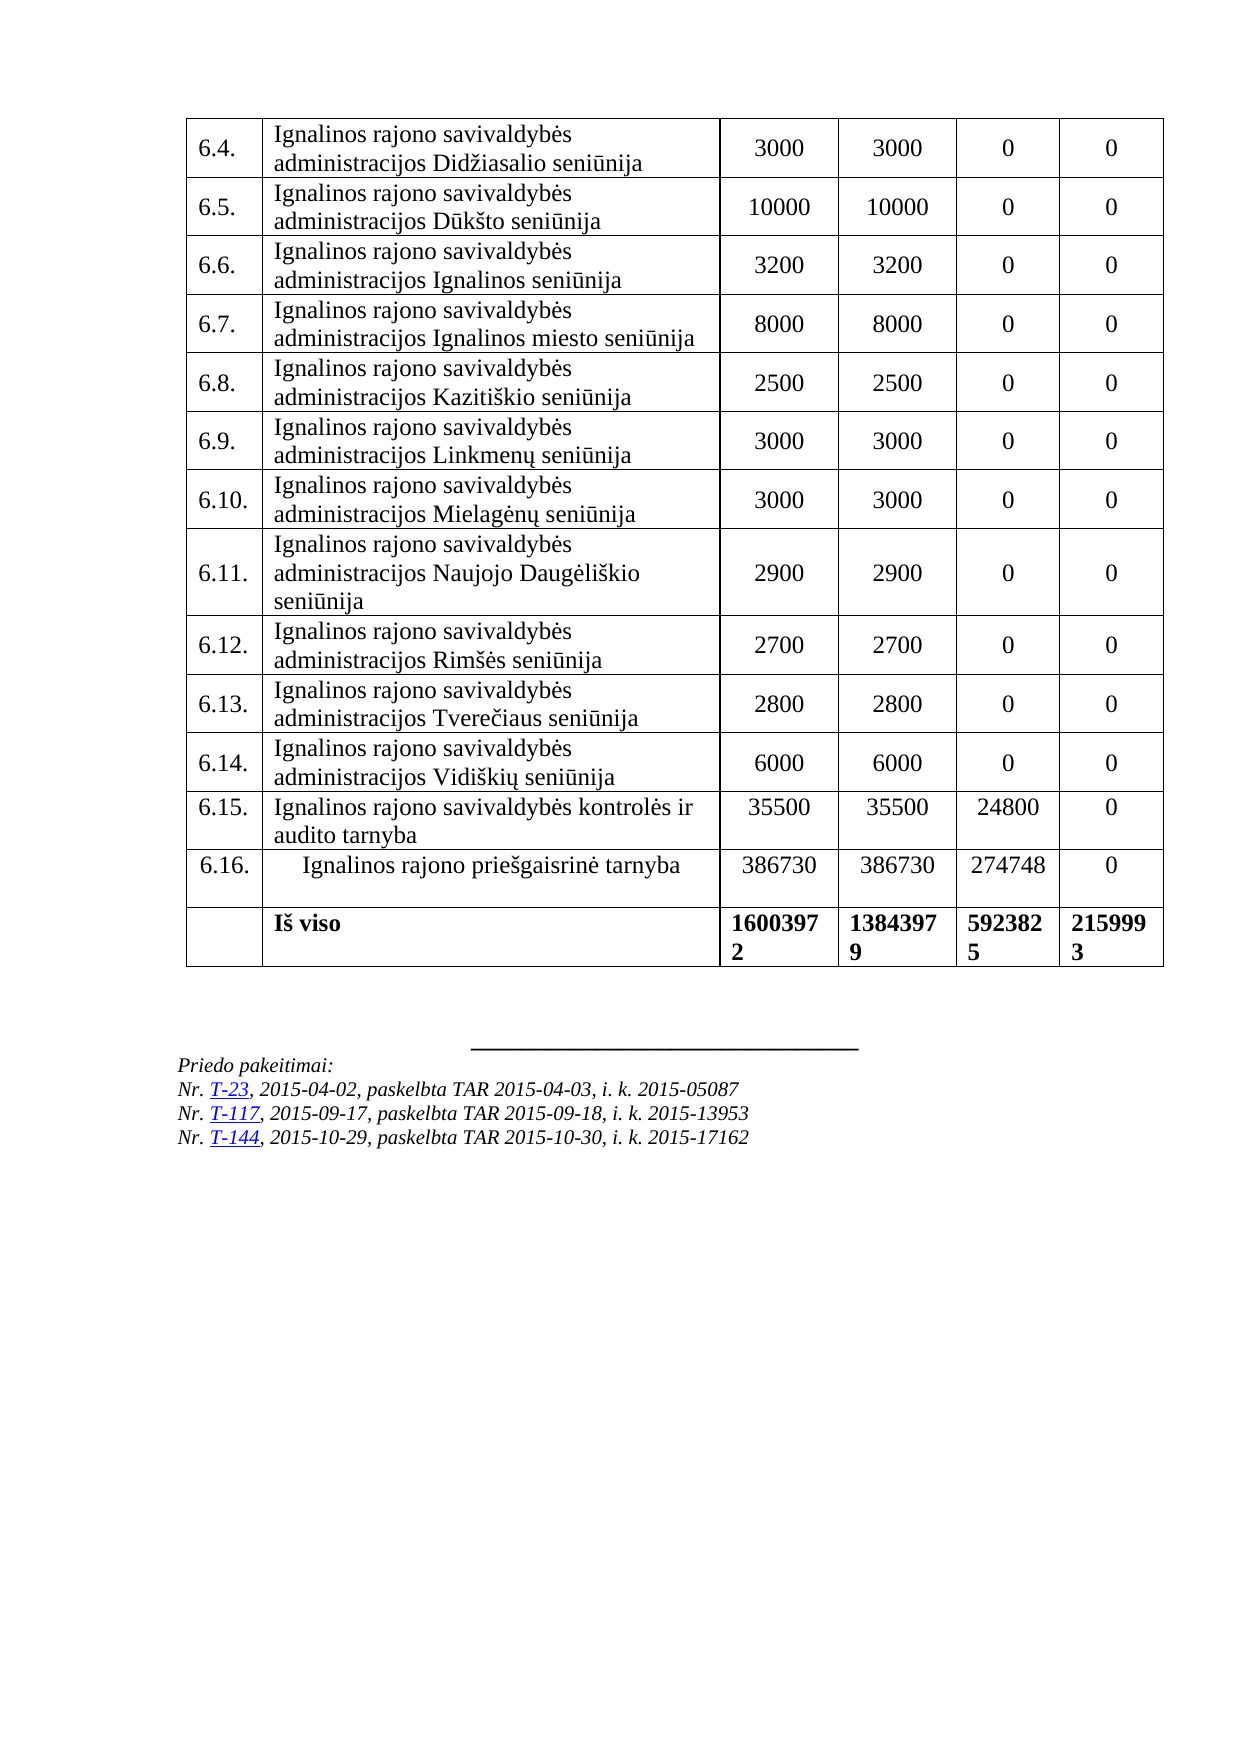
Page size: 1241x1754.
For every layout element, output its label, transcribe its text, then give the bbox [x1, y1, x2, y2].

table_cell 6.14. [187, 733, 262, 791]
table_cell 0 [1060, 529, 1163, 615]
text Nr. T-23, 2015-04-02, paskelbta TAR 2015-04-03, i. k. 2015-05087 [177, 1077, 1152, 1101]
table_cell 6000 [839, 733, 956, 791]
table_cell [1164, 791, 1178, 849]
table_cell Ignalinos rajono savivaldybės administracijos Tverečiaus seniūnija [263, 675, 719, 732]
table_cell 8000 [839, 295, 956, 352]
text _______________________________ [177, 1024, 1152, 1053]
table_cell [1164, 849, 1178, 907]
table_cell 8000 [721, 295, 838, 352]
table_cell Ignalinos rajono savivaldybės administracijos Didžiasalio seniūnija [263, 119, 719, 177]
table_cell 0 [957, 412, 1059, 469]
table_cell 0 [1060, 412, 1163, 469]
table_cell 0 [957, 733, 1059, 791]
table_cell 3000 [721, 119, 838, 177]
table_cell 3000 [721, 470, 838, 528]
table_cell 0 [1060, 616, 1163, 674]
table_cell 2500 [839, 353, 956, 411]
table_cell Ignalinos rajono savivaldybės administracijos Mielagėnų seniūnija [263, 470, 719, 528]
table_cell Ignalinos rajono savivaldybės kontrolės ir audito tarnyba [263, 792, 719, 849]
table_cell 0 [1060, 792, 1163, 849]
table_cell 6.5. [187, 178, 262, 235]
table_cell 2159993 [1060, 908, 1163, 966]
table_cell 0 [1060, 353, 1163, 411]
table_cell Ignalinos rajono savivaldybės administracijos Dūkšto seniūnija [263, 178, 719, 235]
table_cell [1164, 615, 1178, 674]
table_cell 0 [957, 236, 1059, 294]
table_cell 6.8. [187, 353, 262, 411]
table_cell 2500 [721, 353, 838, 411]
table_cell [187, 908, 262, 966]
table_cell 0 [1060, 295, 1163, 352]
table_cell 35500 [721, 792, 838, 849]
table_cell 3000 [839, 119, 956, 177]
table_cell 16003972 [721, 908, 838, 966]
table_cell 3000 [839, 470, 956, 528]
table_cell Ignalinos rajono savivaldybės administracijos Ignalinos seniūnija [263, 236, 719, 294]
table_cell 6.10. [187, 470, 262, 528]
table_cell 0 [1060, 236, 1163, 294]
table_cell 0 [957, 470, 1059, 528]
table_cell 3000 [839, 412, 956, 469]
table_cell 24800 [957, 792, 1059, 849]
table_cell 0 [957, 178, 1059, 235]
table_cell 2800 [839, 675, 956, 732]
table_cell 0 [1060, 178, 1163, 235]
table_cell 6.11. [187, 529, 262, 615]
table_cell 3000 [721, 412, 838, 469]
table_cell 5923825 [957, 908, 1059, 966]
table_cell 6.12. [187, 616, 262, 674]
table_cell 3200 [839, 236, 956, 294]
table_cell 6.4. [187, 119, 262, 177]
table_cell [1164, 352, 1178, 411]
table_cell 0 [1060, 470, 1163, 528]
table_cell 10000 [721, 178, 838, 235]
table_cell 274748 [957, 850, 1059, 907]
table_cell 0 [1060, 675, 1163, 732]
table_cell 3200 [721, 236, 838, 294]
table_cell [1164, 411, 1178, 469]
text Nr. T-144, 2015-10-29, paskelbta TAR 2015-10-30, i. k. 2015-17162 [177, 1125, 1152, 1149]
table_cell [1164, 177, 1178, 235]
table_cell 6000 [721, 733, 838, 791]
table_cell 0 [957, 295, 1059, 352]
table_cell 2900 [839, 529, 956, 615]
table_cell 6.9. [187, 412, 262, 469]
table_cell 6.7. [187, 295, 262, 352]
table_cell Ignalinos rajono savivaldybės administracijos Ignalinos miesto seniūnija [263, 295, 719, 352]
table_cell 13843979 [839, 908, 956, 966]
table_cell 0 [1060, 733, 1163, 791]
table_cell [1164, 674, 1178, 732]
table_cell [1164, 907, 1178, 966]
table_cell 386730 [721, 850, 838, 907]
table_cell [1164, 732, 1178, 791]
table_cell 0 [1060, 850, 1163, 907]
table_cell 386730 [839, 850, 956, 907]
table_cell 2900 [721, 529, 838, 615]
table_cell Ignalinos rajono savivaldybės administracijos Naujojo Daugėliškio seniūnija [263, 529, 719, 615]
table_cell 0 [957, 119, 1059, 177]
table_cell 10000 [839, 178, 956, 235]
table_cell Ignalinos rajono savivaldybės administracijos Kazitiškio seniūnija [263, 353, 719, 411]
table_cell Ignalinos rajono savivaldybės administracijos Rimšės seniūnija [263, 616, 719, 674]
table_cell 35500 [839, 792, 956, 849]
table_cell Iš viso [263, 908, 719, 966]
table_cell 0 [957, 675, 1059, 732]
table_cell Ignalinos rajono savivaldybės administracijos Linkmenų seniūnija [263, 412, 719, 469]
table_cell 0 [957, 529, 1059, 615]
table_cell 0 [957, 353, 1059, 411]
text Priedo pakeitimai: [177, 1053, 1152, 1077]
table_cell 0 [957, 616, 1059, 674]
table_cell 6.16. [187, 850, 262, 907]
table_cell [1164, 118, 1178, 177]
table_cell 2700 [721, 616, 838, 674]
table_cell 2800 [721, 675, 838, 732]
table_cell [1164, 528, 1178, 615]
table_cell [1164, 469, 1178, 528]
table_cell [1164, 294, 1178, 352]
table_cell [1164, 235, 1178, 294]
text Nr. T-117, 2015-09-17, paskelbta TAR 2015-09-18, i. k. 2015-13953 [177, 1101, 1152, 1125]
table_cell Ignalinos rajono savivaldybės administracijos Vidiškių seniūnija [263, 733, 719, 791]
table_cell 6.13. [187, 675, 262, 732]
table_cell 6.6. [187, 236, 262, 294]
table_cell Ignalinos rajono priešgaisrinė tarnyba [263, 850, 719, 907]
table_cell 6.15. [187, 792, 262, 849]
table_cell 0 [1060, 119, 1163, 177]
table_cell 2700 [839, 616, 956, 674]
